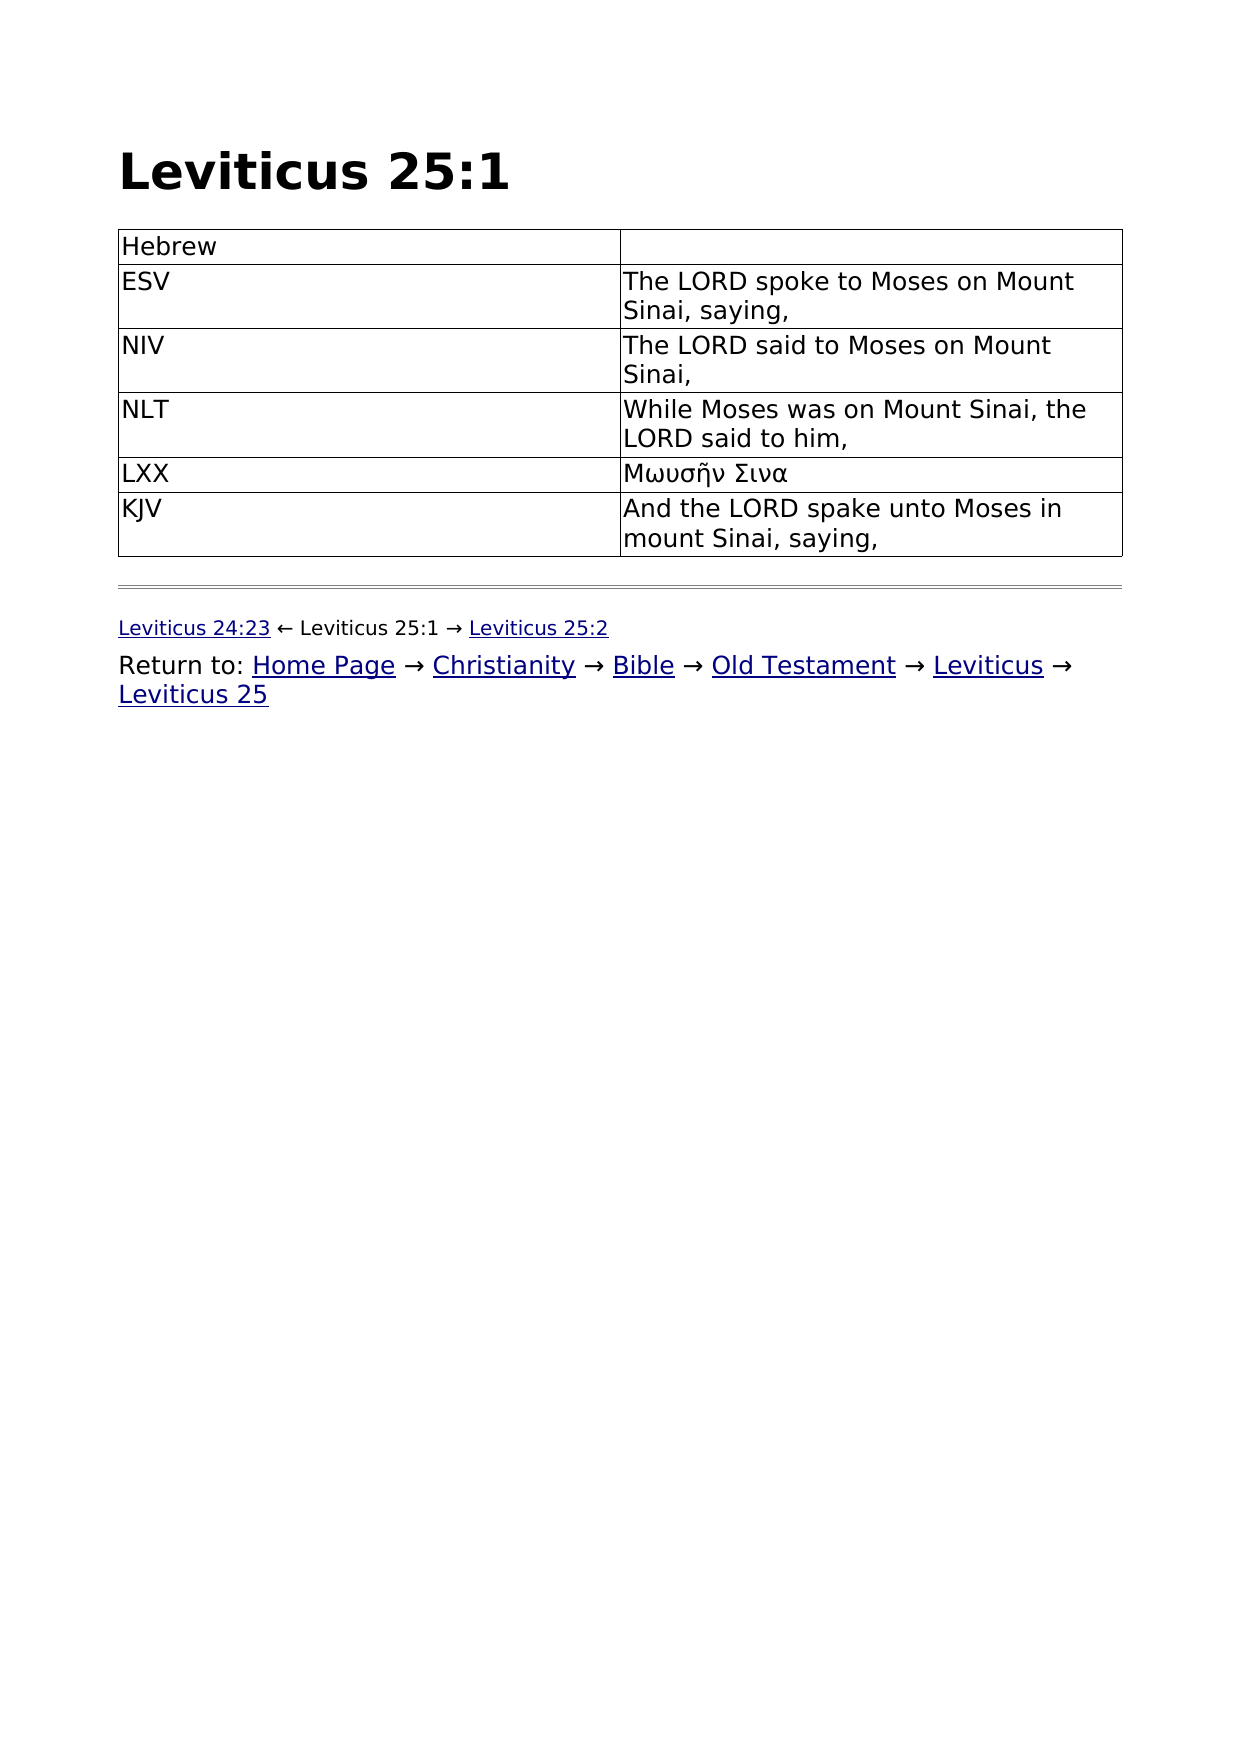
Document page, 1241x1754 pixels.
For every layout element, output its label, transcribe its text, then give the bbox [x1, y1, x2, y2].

table_cell ESV [119, 265, 620, 328]
subtitle Leviticus 25:1 [118, 143, 1122, 201]
table_cell The LORD spoke to Moses on Mount Sinai, saying, [621, 265, 1122, 328]
table_cell KJV [119, 493, 620, 556]
table_header Hebrew [119, 230, 620, 264]
text Return to: Home Page → Christianity → Bible → Old Testament → Leviticus → Leviticus 25 [118, 651, 1122, 709]
table_cell Μωυσῆν Σινα [621, 458, 1122, 492]
text Leviticus 24:23 ← Leviticus 25:1 → Leviticus 25:2 [118, 617, 1122, 651]
table_cell The LORD said to Moses on Mount Sinai, [621, 329, 1122, 392]
table_cell While Moses was on Mount Sinai, the LORD said to him, [621, 393, 1122, 457]
table_cell And the LORD spake unto Moses in mount Sinai, saying, [621, 493, 1122, 556]
table_cell NLT [119, 393, 620, 457]
table_cell LXX [119, 458, 620, 492]
table_header [621, 230, 1122, 264]
table_cell NIV [119, 329, 620, 392]
